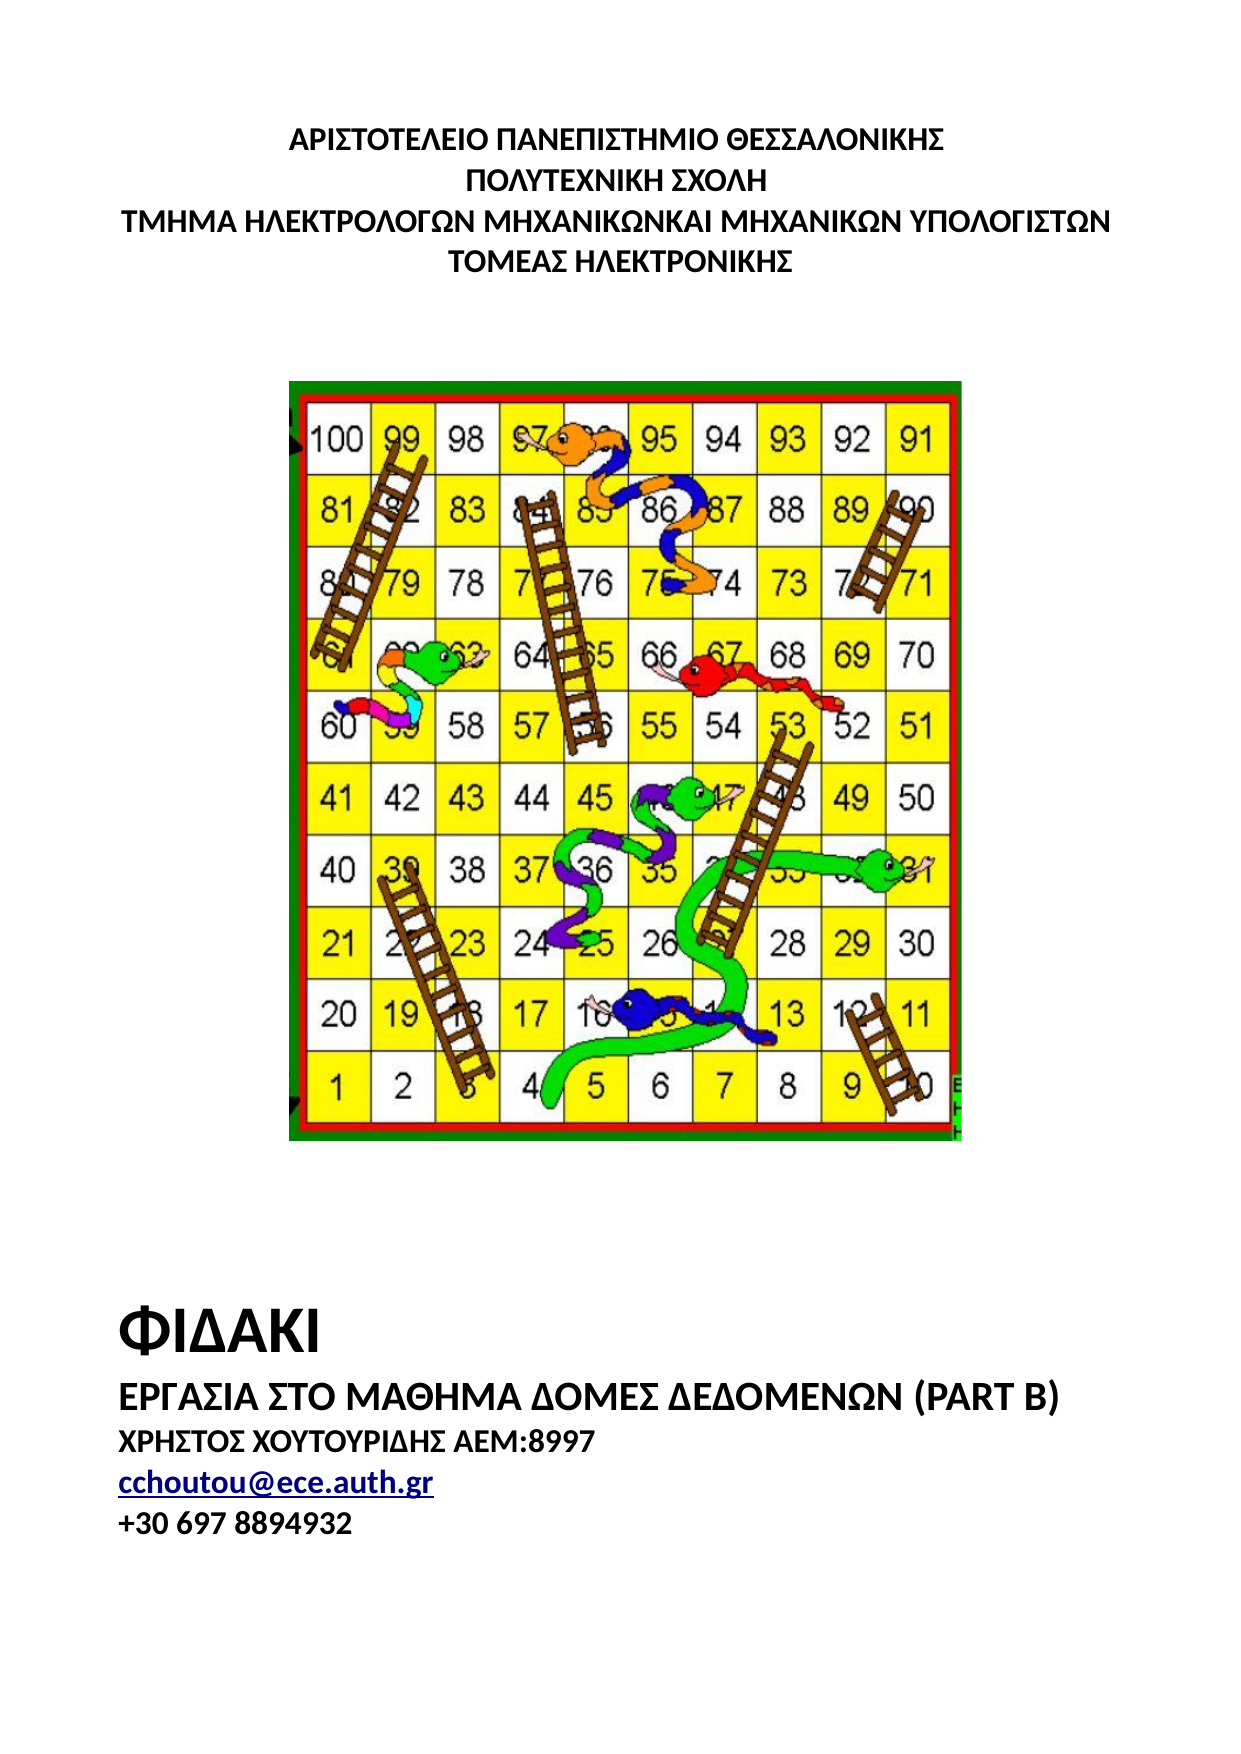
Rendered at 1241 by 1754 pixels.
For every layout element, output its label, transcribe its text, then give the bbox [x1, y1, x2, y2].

text ΧΡΗΣΤΟΣ ΧΟΥΤΟΥΡΙΔΗΣ AEM:8997 [118, 1420, 1122, 1461]
text ΑΡΙΣΤΟΤΕΛΕΙΟ ΠΑΝΕΠΙΣΤΗΜΙΟ ΘΕΣΣΑΛΟΝΙΚΗΣ [118, 118, 1122, 159]
text +30 697 8894932 [118, 1502, 1122, 1542]
picture [289, 381, 962, 1141]
text ΤΟΜΕΑΣ ΗΛΕΚΤΡΟΝΙΚΗΣ [118, 240, 1122, 281]
text ΤΜΗΜΑ ΗΛΕΚΤΡΟΛΟΓΩΝ ΜΗΧΑΝΙΚΩΝΚΑΙ ΜΗΧΑΝΙΚΩΝ ΥΠΟΛΟΓΙΣΤΩΝ [118, 199, 1122, 240]
text ΕΡΓΑΣΙΑ ΣΤΟ ΜΑΘΗΜΑ ΔΟΜΕΣ ΔΕΔΟΜΕΝΩΝ (PART B) [118, 1369, 1122, 1420]
text ΦΙΔΑΚΙ [118, 1288, 1122, 1369]
text cchoutou@ece.auth.gr [118, 1461, 1122, 1502]
text ΠΟΛΥΤΕΧΝΙΚΗ ΣΧΟΛΗ [118, 159, 1122, 199]
